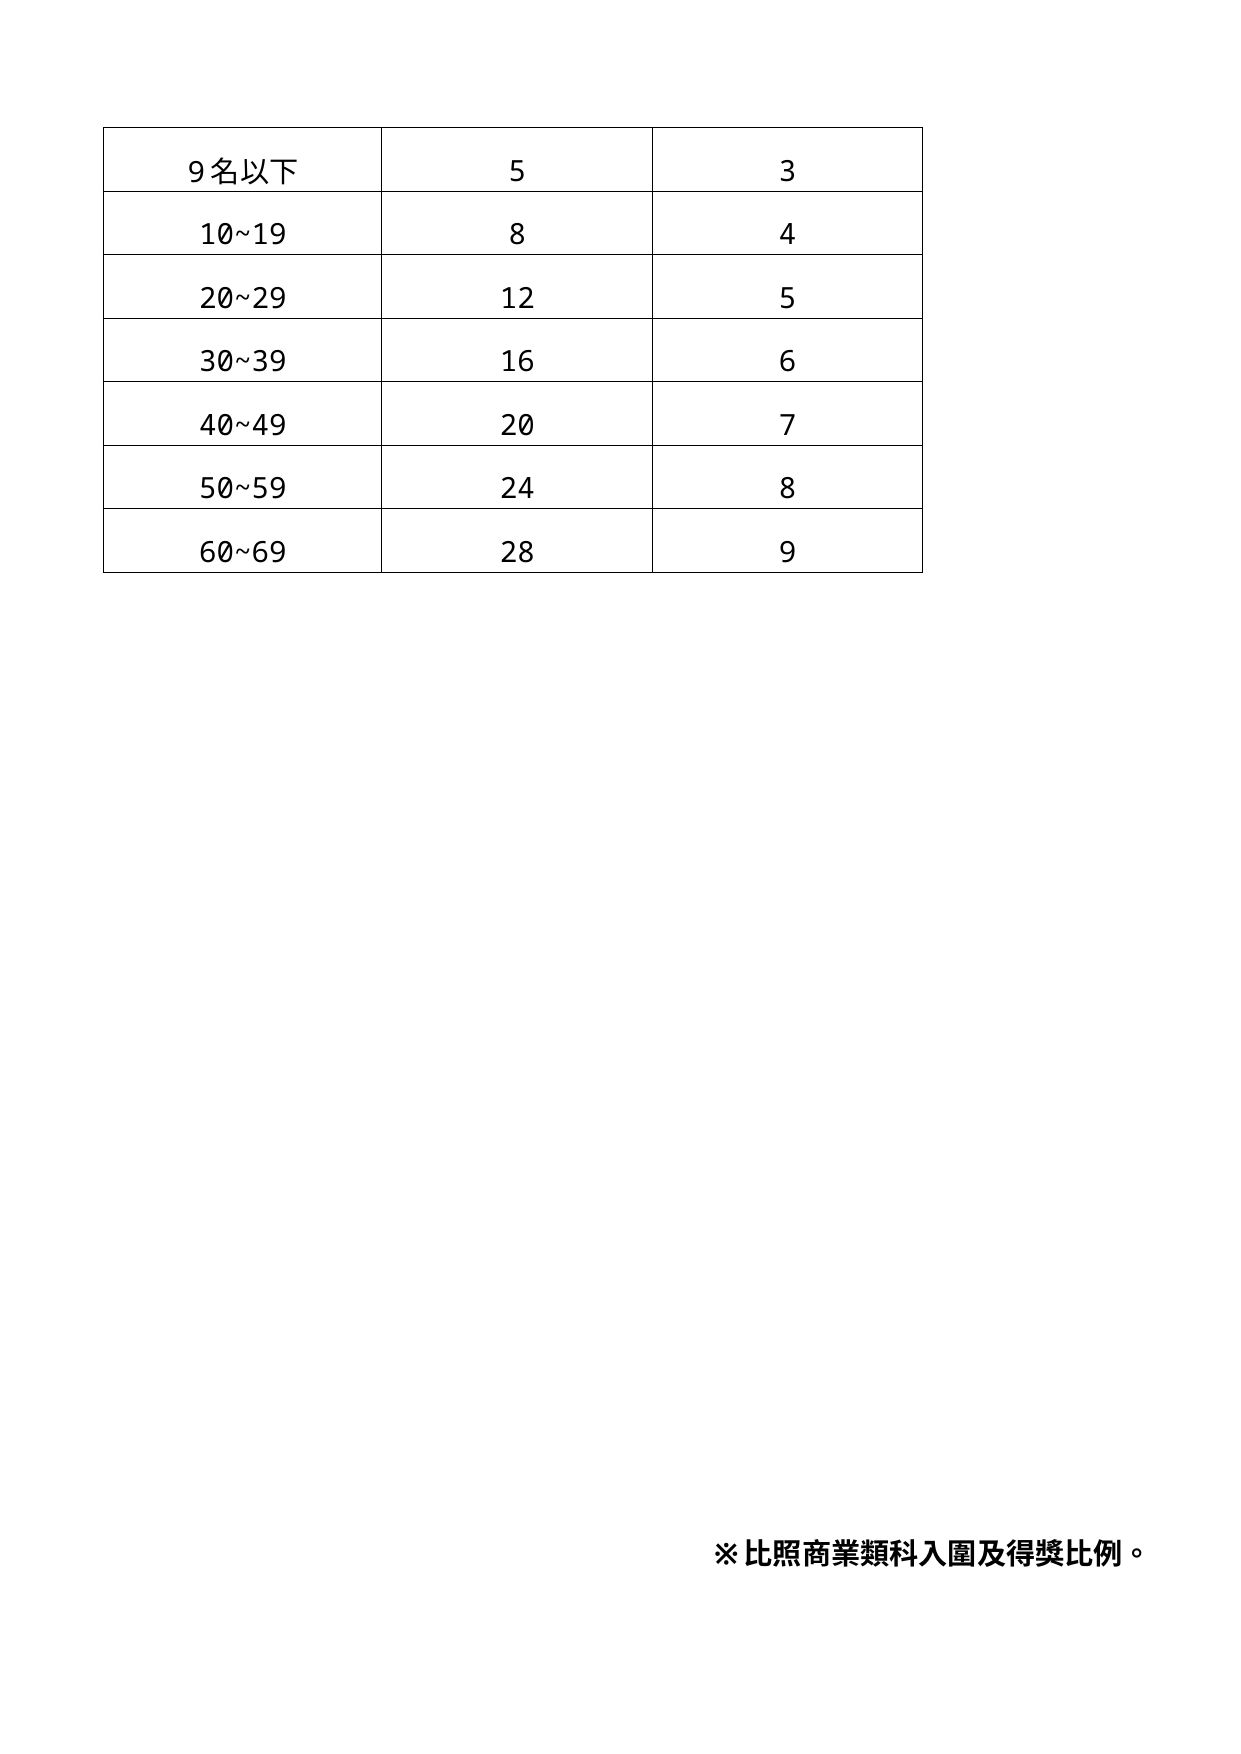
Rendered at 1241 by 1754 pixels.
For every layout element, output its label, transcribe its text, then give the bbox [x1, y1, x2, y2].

table_cell 8 [653, 446, 922, 508]
table_cell 10~19 [104, 192, 381, 254]
table_cell 5 [653, 255, 922, 318]
table_cell 3 [653, 128, 922, 191]
table_cell 4 [653, 192, 922, 254]
table_cell 5 [382, 128, 652, 191]
table_cell 6 [653, 319, 922, 381]
text ※比照商業類科入圍及得獎比例。 [170, 1510, 1152, 1573]
table_cell 50~59 [104, 446, 381, 508]
table_cell 60~69 [104, 509, 381, 572]
table_cell 30~39 [104, 319, 381, 381]
table_cell 12 [382, 255, 652, 318]
table_cell 7 [653, 382, 922, 445]
table_cell 16 [382, 319, 652, 381]
table_cell 8 [382, 192, 652, 254]
table_cell 20~29 [104, 255, 381, 318]
table_cell 20 [382, 382, 652, 445]
table_cell 24 [382, 446, 652, 508]
table_cell 28 [382, 509, 652, 572]
table_cell 9 [653, 509, 922, 572]
table_cell 40~49 [104, 382, 381, 445]
table_cell 9名以下 [104, 128, 381, 191]
